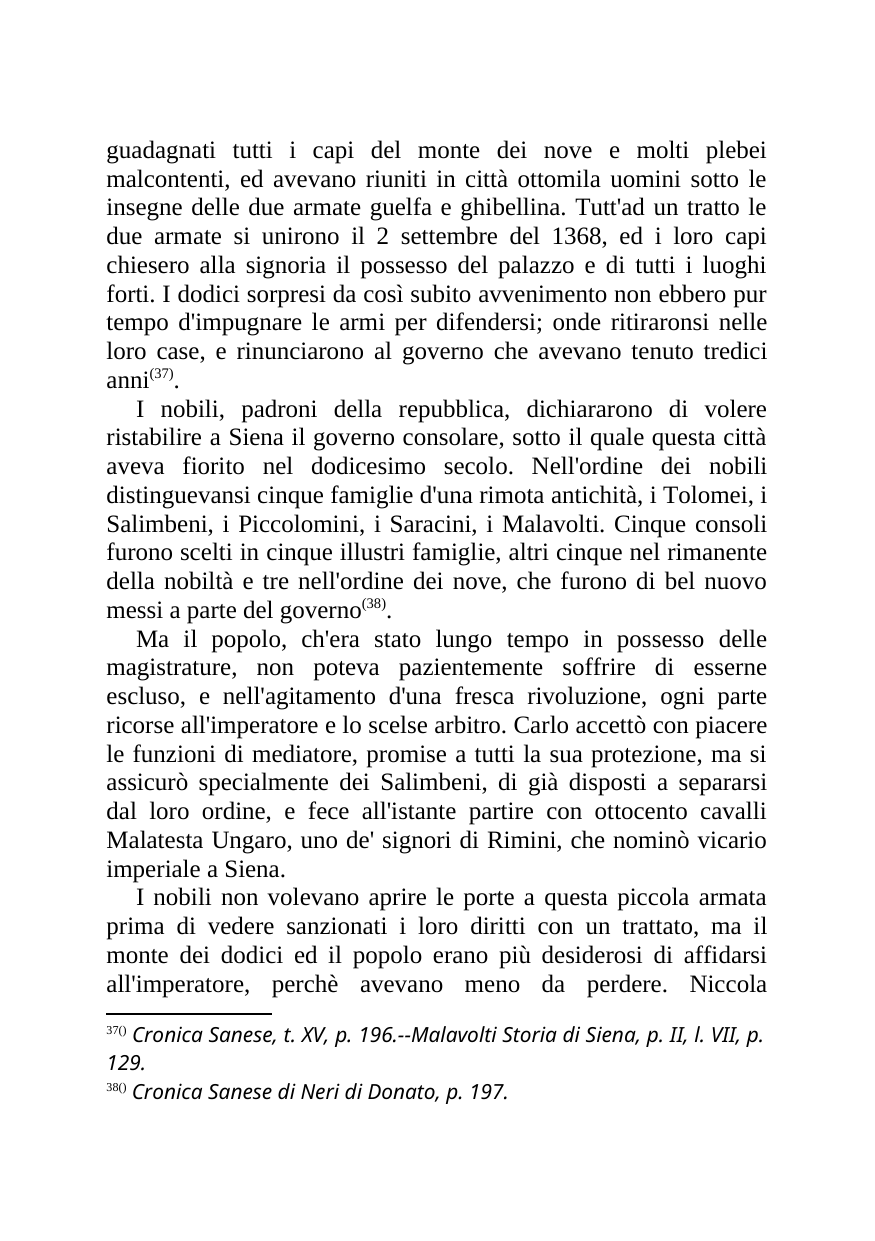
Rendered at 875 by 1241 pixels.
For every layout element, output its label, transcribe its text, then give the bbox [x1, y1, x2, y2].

text Ma il popolo, ch'era stato lungo tempo in possesso delle magistrature, non poteva pazientemente soffrire di esserne escluso, e nell'agitamento d'una fresca rivoluzione, ogni parte ricorse all'imperatore e lo scelse arbitro. Carlo accettò con piacere le funzioni di mediatore, promise a tutti la sua protezione, ma si assicurò specialmente dei Salimbeni, di già disposti a separarsi dal loro ordine, e fece all'istante partire con ottocento cavalli Malatesta Ungaro, uno de' signori di Rimini, che nominò vicario imperiale a Siena. [106, 624, 768, 882]
text () Cronica Sanese, t. XV, p. 196.--Malavolti Storia di Siena, p. II, l. VII, p. 129. [106, 1020, 768, 1077]
text () Cronica Sanese di Neri di Donato, p. 197. [106, 1077, 768, 1105]
text guadagnati tutti i capi del monte dei nove e molti plebei malcontenti, ed avevano riuniti in città ottomila uomini sotto le insegne delle due armate guelfa e ghibellina. Tutt'ad un tratto le due armate si unirono il 2 settembre del 1368, ed i loro capi chiesero alla signoria il possesso del palazzo e di tutti i luoghi forti. I dodici sorpresi da così subito avvenimento non ebbero pur tempo d'impugnare le armi per difendersi; onde ritiraronsi nelle loro case, e rinunciarono al governo che avevano tenuto tredici anni(). [106, 135, 768, 394]
text I nobili, padroni della repubblica, dichiararono di volere ristabilire a Siena il governo consolare, sotto il quale questa città aveva fiorito nel dodicesimo secolo. Nell'ordine dei nobili distinguevansi cinque famiglie d'una rimota antichità, i Tolomei, i Salimbeni, i Piccolomini, i Saracini, i Malavolti. Cinque consoli furono scelti in cinque illustri famiglie, altri cinque nel rimanente della nobiltà e tre nell'ordine dei nove, che furono di bel nuovo messi a parte del governo(). [106, 394, 768, 624]
text I nobili non volevano aprire le porte a questa piccola armata prima di vedere sanzionati i loro diritti con un trattato, ma il monte dei dodici ed il popolo erano più desiderosi di affidarsi all'imperatore, perchè avevano meno da perdere. Niccola [106, 882, 768, 997]
